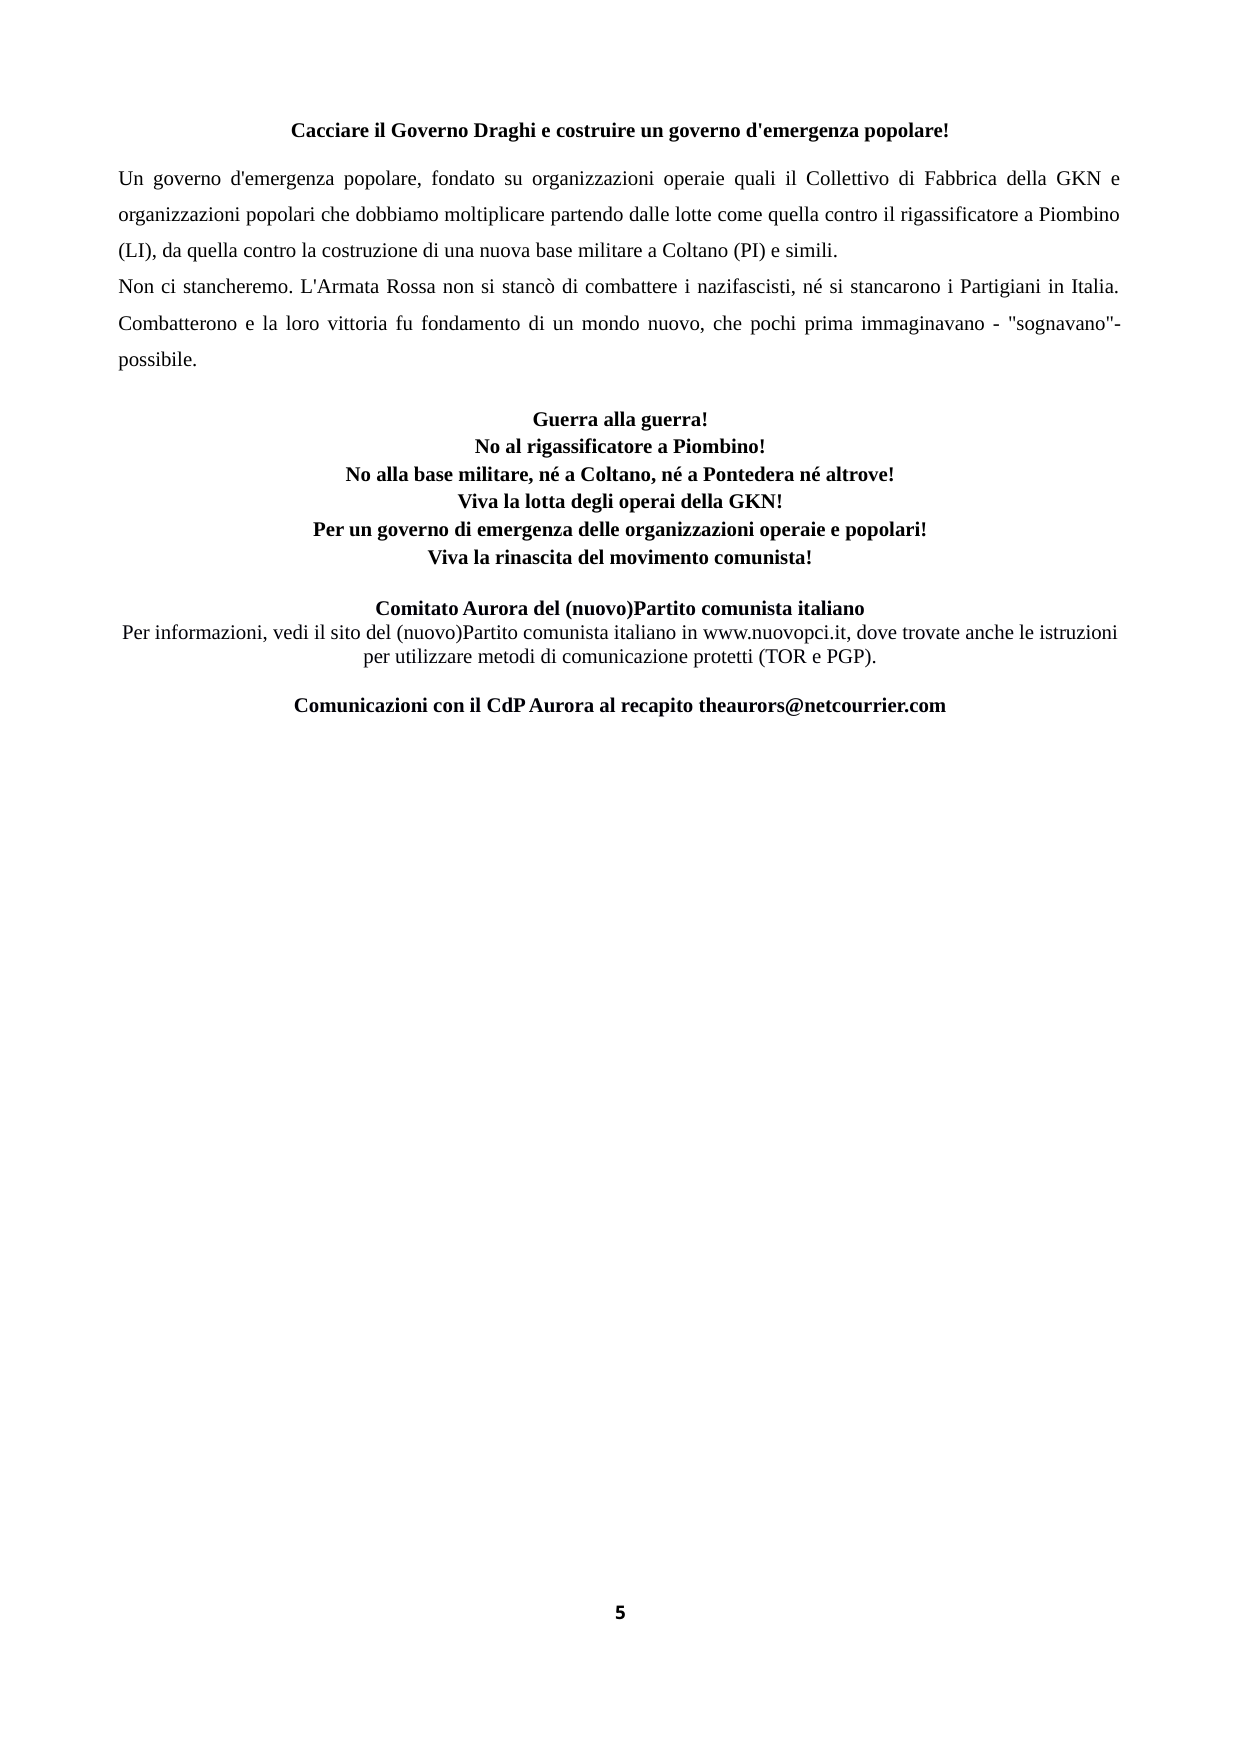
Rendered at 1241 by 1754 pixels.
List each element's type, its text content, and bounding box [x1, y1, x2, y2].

text No alla base militare, né a Coltano, né a Pontedera né altrove! [118, 462, 1122, 486]
text Viva la lotta degli operai della GKN! [118, 489, 1122, 513]
text Cacciare il Governo Draghi e costruire un governo d'emergenza popolare! [118, 118, 1122, 142]
text Viva la rinascita del movimento comunista! [118, 544, 1122, 569]
text Per un governo di emergenza delle organizzazioni operaie e popolari! [118, 517, 1122, 541]
text Guerra alla guerra! [118, 407, 1122, 431]
text Per informazioni, vedi il sito del (nuovo)Partito comunista italiano in www.nuovopci.it, dove trovate anche le istruzioni per utilizzare metodi di comunicazione protetti (TOR e PGP). [118, 620, 1122, 668]
text Un governo d'emergenza popolare, fondato su organizzazioni operaie quali il Collettivo di Fabbrica della GKN e organizzazioni popolari che dobbiamo moltiplicare partendo dalle lotte come quella contro il rigassificatore a Piombino (LI), da quella contro la costruzione di una nuova base militare a Coltano (PI) e simili. [118, 166, 1122, 262]
text Comitato Aurora del (nuovo)Partito comunista italiano [118, 596, 1122, 620]
text Non ci stancheremo. L'Armata Rossa non si stancò di combattere i nazifascisti, né si stancarono i Partigiani in Italia. Combatterono e la loro vittoria fu fondamento di un mondo nuovo, che pochi prima immaginavano - "sognavano"- possibile. [118, 274, 1122, 371]
text No al rigassificatore a Piombino! [118, 434, 1122, 458]
text Comunicazioni con il CdP Aurora al recapito theaurors@netcourrier.com [118, 692, 1122, 717]
